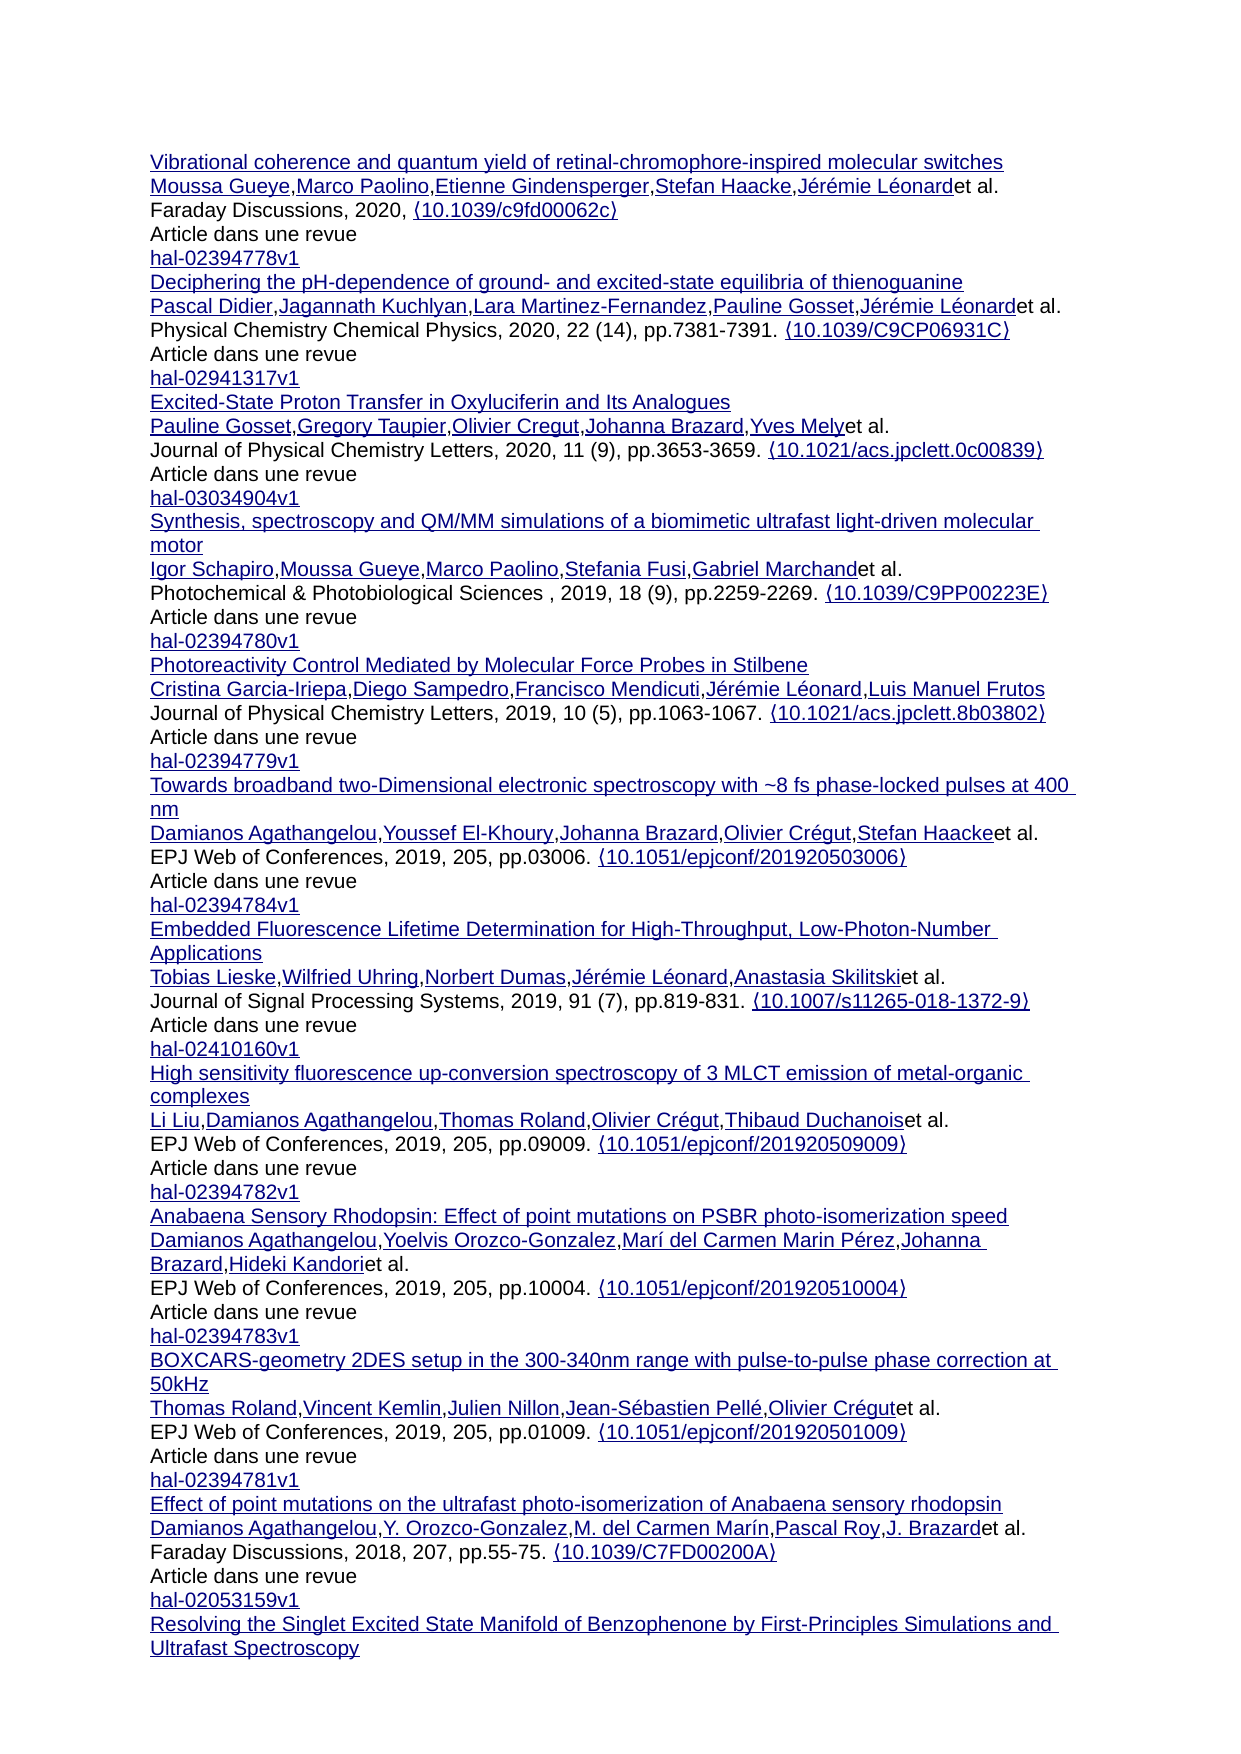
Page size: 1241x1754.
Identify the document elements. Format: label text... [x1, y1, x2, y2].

table_cell Photoreactivity Control Mediated by Molecular Force Probes in Stilbene Cristina Garcia-Iriepa,Diego Sampedro,Francisco Mendicuti,Jérémie Léonard,Luis Manuel Frutos Journal of Physical Chemistry Letters, 2019, 10 (5), pp.1063-1067. ⟨10.1021/acs.jpclett.8b03802⟩ Article dans une revue hal-02394779v1 [150, 653, 1090, 773]
table_cell Resolving the Singlet Excited State Manifold of Benzophenone by First-Principles Simulations and Ultrafast Spectroscopy [150, 1611, 1090, 1659]
table_cell BOXCARS-geometry 2DES setup in the 300-340nm range with pulse-to-pulse phase correction at 50kHz Thomas Roland,Vincent Kemlin,Julien Nillon,Jean-Sébastien Pellé,Olivier Crégutet al. EPJ Web of Conferences, 2019, 205, pp.01009. ⟨10.1051/epjconf/201920501009⟩ Article dans une revue hal-02394781v1 [150, 1348, 1090, 1492]
table_cell Vibrational coherence and quantum yield of retinal-chromophore-inspired molecular switches Moussa Gueye,Marco Paolino,Etienne Gindensperger,Stefan Haacke,Jérémie Léonardet al. Faraday Discussions, 2020, ⟨10.1039/c9fd00062c⟩ Article dans une revue hal-02394778v1 [150, 150, 1090, 270]
table_cell Excited-State Proton Transfer in Oxyluciferin and Its Analogues Pauline Gosset,Gregory Taupier,Olivier Cregut,Johanna Brazard,Yves Melyet al. Journal of Physical Chemistry Letters, 2020, 11 (9), pp.3653-3659. ⟨10.1021/acs.jpclett.0c00839⟩ Article dans une revue hal-03034904v1 [150, 390, 1090, 509]
table_cell Synthesis, spectroscopy and QM/MM simulations of a biomimetic ultrafast light-driven molecular motor Igor Schapiro,Moussa Gueye,Marco Paolino,Stefania Fusi,Gabriel Marchandet al. Photochemical & Photobiological Sciences , 2019, 18 (9), pp.2259-2269. ⟨10.1039/C9PP00223E⟩ Article dans une revue hal-02394780v1 [150, 509, 1090, 653]
table_cell Anabaena Sensory Rhodopsin: Effect of point mutations on PSBR photo-isomerization speed Damianos Agathangelou,Yoelvis Orozco-Gonzalez,Marí del Carmen Marin Pérez,Johanna Brazard,Hideki Kandoriet al. EPJ Web of Conferences, 2019, 205, pp.10004. ⟨10.1051/epjconf/201920510004⟩ Article dans une revue hal-02394783v1 [150, 1204, 1090, 1348]
table_cell Effect of point mutations on the ultrafast photo-isomerization of Anabaena sensory rhodopsin Damianos Agathangelou,Y. Orozco-Gonzalez,M. del Carmen Marín,Pascal Roy,J. Brazardet al. Faraday Discussions, 2018, 207, pp.55-75. ⟨10.1039/C7FD00200A⟩ Article dans une revue hal-02053159v1 [150, 1492, 1090, 1611]
table_cell Towards broadband two-Dimensional electronic spectroscopy with ~8 fs phase-locked pulses at 400 nm Damianos Agathangelou,Youssef El-Khoury,Johanna Brazard,Olivier Crégut,Stefan Haackeet al. EPJ Web of Conferences, 2019, 205, pp.03006. ⟨10.1051/epjconf/201920503006⟩ Article dans une revue hal-02394784v1 [150, 773, 1090, 917]
table_cell High sensitivity fluorescence up-conversion spectroscopy of 3 MLCT emission of metal-organic complexes Li Liu,Damianos Agathangelou,Thomas Roland,Olivier Crégut,Thibaud Duchanoiset al. EPJ Web of Conferences, 2019, 205, pp.09009. ⟨10.1051/epjconf/201920509009⟩ Article dans une revue hal-02394782v1 [150, 1060, 1090, 1204]
table_cell Embedded Fluorescence Lifetime Determination for High-Throughput, Low-Photon-Number Applications Tobias Lieske,Wilfried Uhring,Norbert Dumas,Jérémie Léonard,Anastasia Skilitskiet al. Journal of Signal Processing Systems, 2019, 91 (7), pp.819-831. ⟨10.1007/s11265-018-1372-9⟩ Article dans une revue hal-02410160v1 [150, 917, 1090, 1060]
table_cell Deciphering the pH-dependence of ground- and excited-state equilibria of thienoguanine Pascal Didier,Jagannath Kuchlyan,Lara Martinez-Fernandez,Pauline Gosset,Jérémie Léonardet al. Physical Chemistry Chemical Physics, 2020, 22 (14), pp.7381-7391. ⟨10.1039/C9CP06931C⟩ Article dans une revue hal-02941317v1 [150, 270, 1090, 389]
